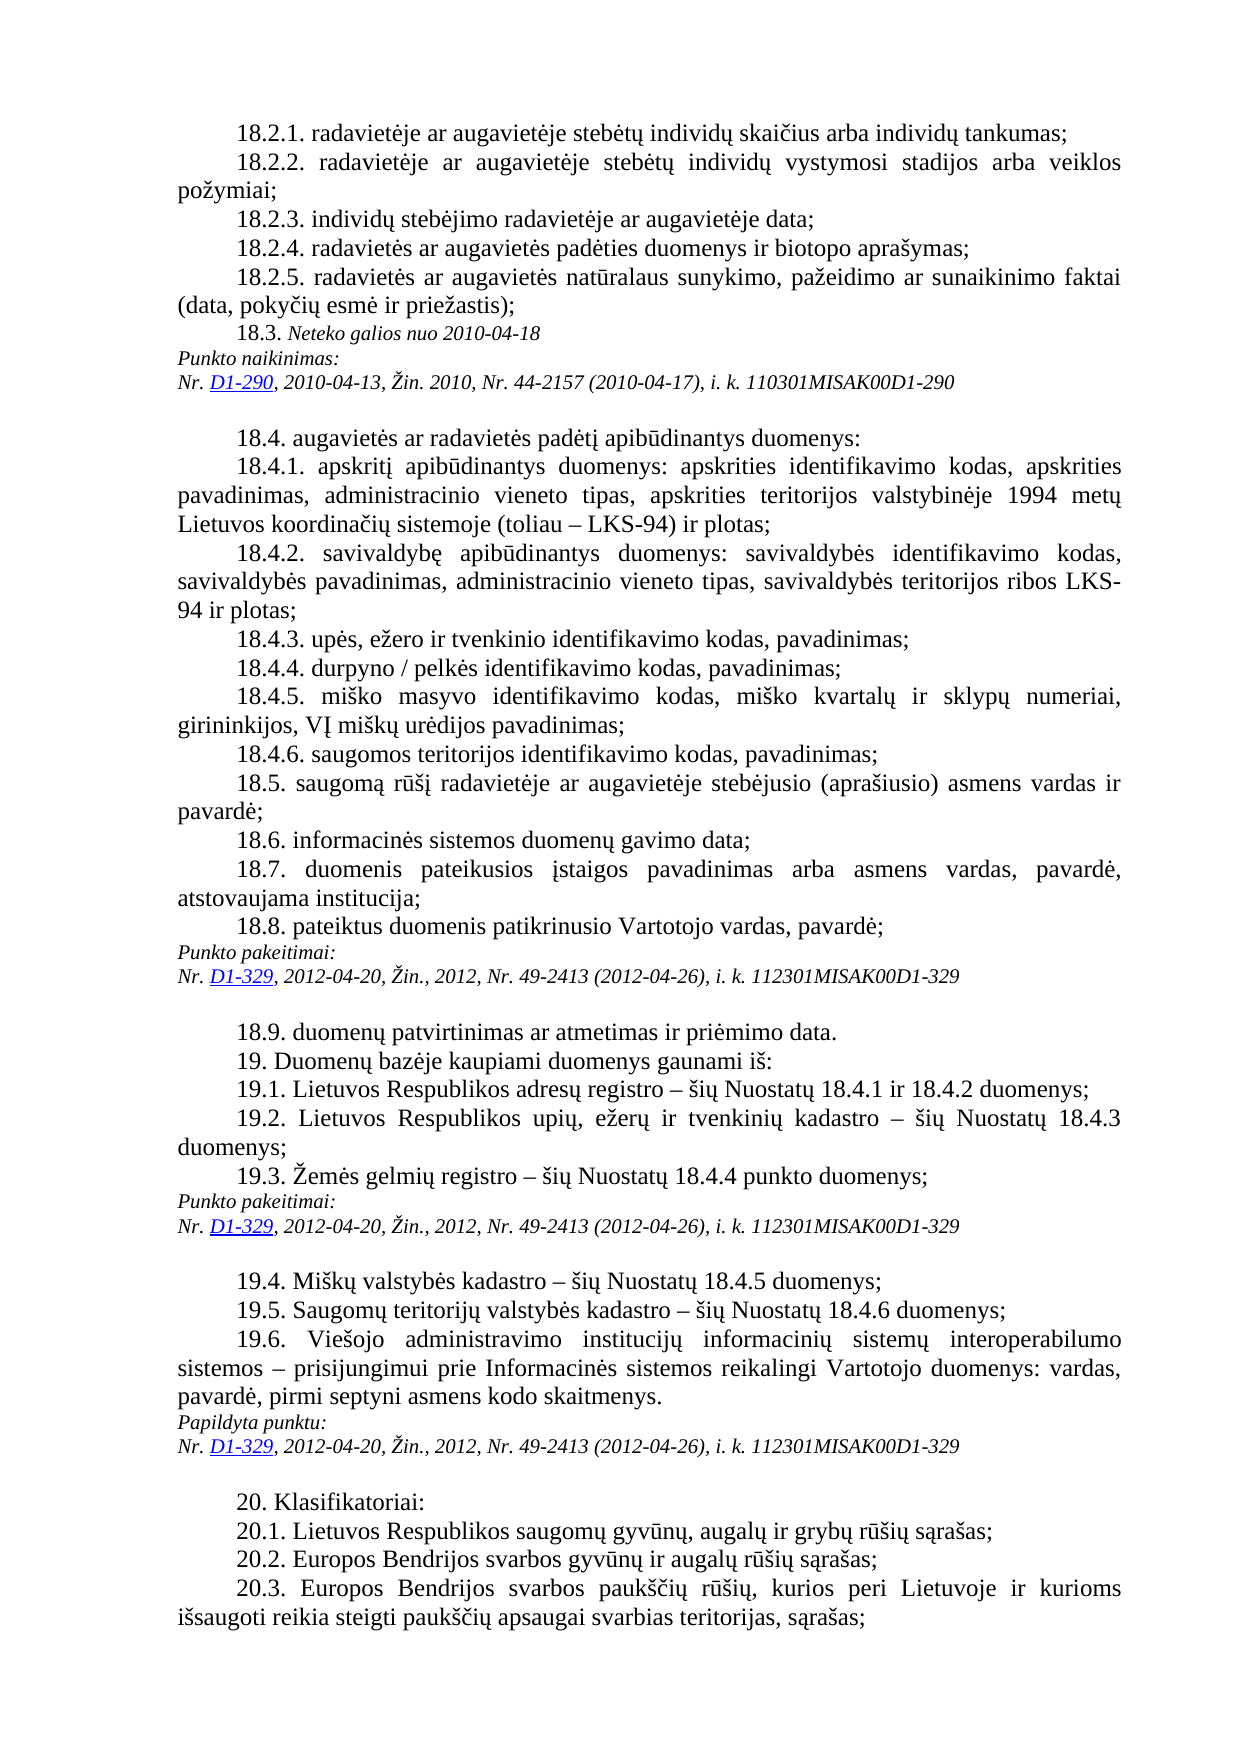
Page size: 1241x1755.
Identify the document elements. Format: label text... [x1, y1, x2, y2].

text 19. Duomenų bazėje kaupiami duomenys gaunami iš: [177, 1046, 1122, 1074]
text 19.1. Lietuvos Respublikos adresų registro – šių Nuostatų 18.4.1 ir 18.4.2 duomenys; [177, 1074, 1122, 1103]
text Punkto pakeitimai: [177, 940, 1122, 964]
text Nr. D1-329, 2012-04-20, Žin., 2012, Nr. 49-2413 (2012-04-26), i. k. 112301MISAK00D1-329 [177, 1213, 1122, 1238]
text 19.6. Viešojo administravimo institucijų informacinių sistemų interoperabilumo sistemos – prisijungimui prie Informacinės sistemos reikalingi Vartotojo duomenys: vardas, pavardė, pirmi septyni asmens kodo skaitmenys. [177, 1324, 1122, 1410]
text 20.1. Lietuvos Respublikos saugomų gyvūnų, augalų ir grybų rūšių sąrašas; [177, 1516, 1122, 1544]
text Punkto pakeitimai: [177, 1189, 1122, 1213]
text 18.4.2. savivaldybę apibūdinantys duomenys: savivaldybės identifikavimo kodas, savivaldybės pavadinimas, administracinio vieneto tipas, savivaldybės teritorijos ribos LKS-94 ir plotas; [177, 538, 1122, 624]
text 18.3. Neteko galios nuo 2010-04-18 [177, 319, 1122, 346]
text 18.4.4. durpyno / pelkės identifikavimo kodas, pavadinimas; [177, 653, 1122, 681]
text Papildyta punktu: [177, 1410, 1122, 1434]
text Punkto naikinimas: [177, 346, 1122, 370]
text 18.7. duomenis pateikusios įstaigos pavadinimas arba asmens vardas, pavardė, atstovaujama institucija; [177, 854, 1122, 911]
text 18.5. saugomą rūšį radavietėje ar augavietėje stebėjusio (aprašiusio) asmens vardas ir pavardė; [177, 768, 1122, 825]
text 18.4. augavietės ar radavietės padėtį apibūdinantys duomenys: [177, 423, 1122, 451]
text 18.2.5. radavietės ar augavietės natūralaus sunykimo, pažeidimo ar sunaikinimo faktai (data, pokyčių esmė ir priežastis); [177, 262, 1122, 319]
text 19.2. Lietuvos Respublikos upių, ežerų ir tvenkinių kadastro – šių Nuostatų 18.4.3 duomenys; [177, 1103, 1122, 1161]
text Nr. D1-290, 2010-04-13, Žin. 2010, Nr. 44-2157 (2010-04-17), i. k. 110301MISAK00D1-290 [177, 370, 1122, 394]
text 20. Klasifikatoriai: [177, 1487, 1122, 1516]
text 18.4.6. saugomos teritorijos identifikavimo kodas, pavadinimas; [177, 739, 1122, 768]
text Nr. D1-329, 2012-04-20, Žin., 2012, Nr. 49-2413 (2012-04-26), i. k. 112301MISAK00D1-329 [177, 1434, 1122, 1458]
text 20.2. Europos Bendrijos svarbos gyvūnų ir augalų rūšių sąrašas; [177, 1544, 1122, 1573]
text 18.9. duomenų patvirtinimas ar atmetimas ir priėmimo data. [177, 1017, 1122, 1046]
text 18.8. pateiktus duomenis patikrinusio Vartotojo vardas, pavardė; [177, 911, 1122, 940]
text 18.2.3. individų stebėjimo radavietėje ar augavietėje data; [177, 204, 1122, 233]
text 18.4.1. apskritį apibūdinantys duomenys: apskrities identifikavimo kodas, apskrities pavadinimas, administracinio vieneto tipas, apskrities teritorijos valstybinėje 1994 metų Lietuvos koordinačių sistemoje (toliau – LKS-94) ir plotas; [177, 451, 1122, 538]
text 19.3. Žemės gelmių registro – šių Nuostatų 18.4.4 punkto duomenys; [177, 1161, 1122, 1189]
text 18.2.1. radavietėje ar augavietėje stebėtų individų skaičius arba individų tankumas; [177, 118, 1122, 147]
text 19.4. Miškų valstybės kadastro – šių Nuostatų 18.4.5 duomenys; [177, 1266, 1122, 1295]
text 18.6. informacinės sistemos duomenų gavimo data; [177, 825, 1122, 854]
text 19.5. Saugomų teritorijų valstybės kadastro – šių Nuostatų 18.4.6 duomenys; [177, 1295, 1122, 1324]
text 18.4.3. upės, ežero ir tvenkinio identifikavimo kodas, pavadinimas; [177, 624, 1122, 653]
text 18.4.5. miško masyvo identifikavimo kodas, miško kvartalų ir sklypų numeriai, girininkijos, VĮ miškų urėdijos pavadinimas; [177, 681, 1122, 739]
text Nr. D1-329, 2012-04-20, Žin., 2012, Nr. 49-2413 (2012-04-26), i. k. 112301MISAK00D1-329 [177, 964, 1122, 988]
text 18.2.4. radavietės ar augavietės padėties duomenys ir biotopo aprašymas; [177, 233, 1122, 262]
text 20.3. Europos Bendrijos svarbos paukščių rūšių, kurios peri Lietuvoje ir kurioms išsaugoti reikia steigti paukščių apsaugai svarbias teritorijas, sąrašas; [177, 1573, 1122, 1631]
text 18.2.2. radavietėje ar augavietėje stebėtų individų vystymosi stadijos arba veiklos požymiai; [177, 147, 1122, 204]
